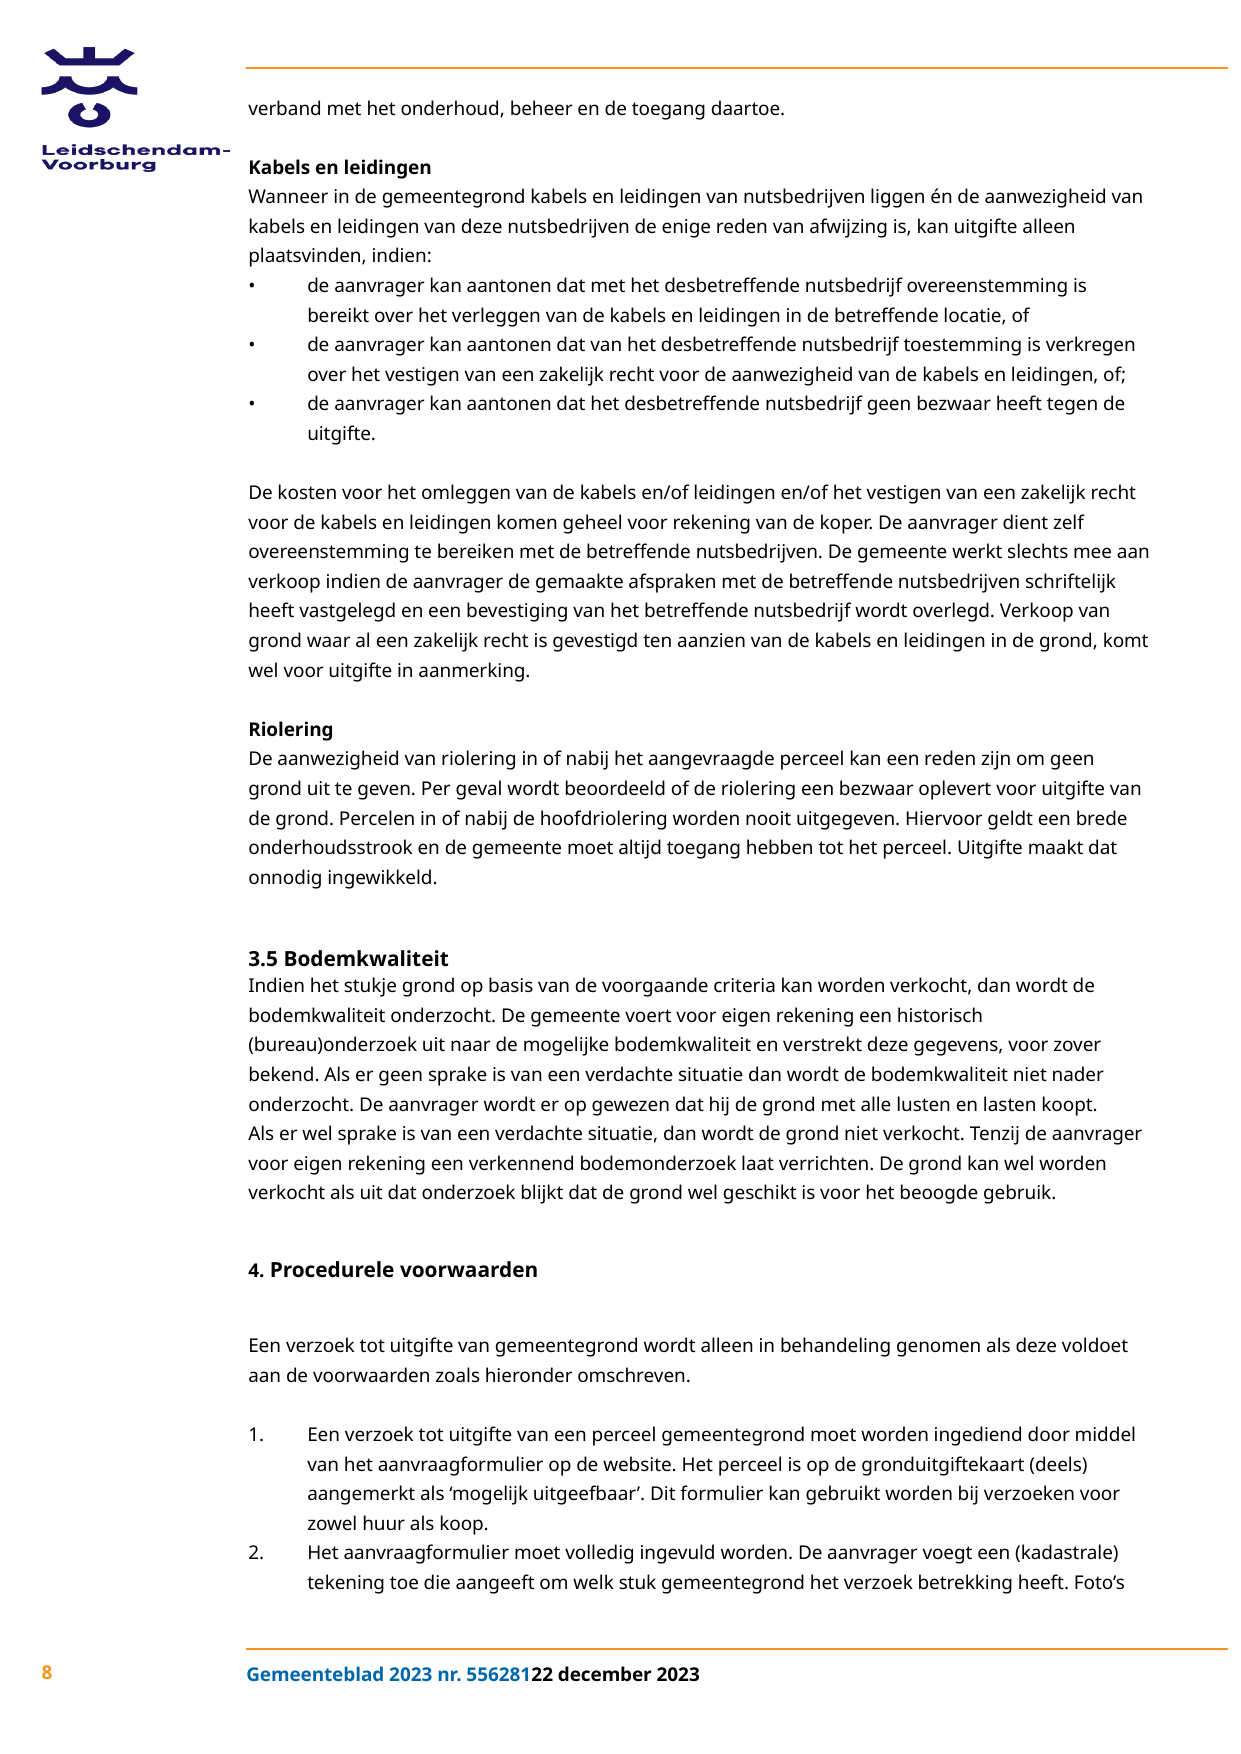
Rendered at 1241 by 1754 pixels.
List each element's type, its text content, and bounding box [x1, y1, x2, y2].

text Kabels en leidingen [248, 154, 1152, 180]
text 4. Procedurele voorwaarden [248, 1255, 1152, 1283]
text Indien het stukje grond op basis van de voorgaande criteria kan worden verkocht, dan wordt de bodemkwaliteit onderzocht. De gemeente voert voor eigen rekening een historisch (bureau)onderzoek uit naar de mogelijke bodemkwaliteit en verstrekt deze gegevens, voor zover bekend. Als er geen sprake is van een verdachte situatie dan wordt de bodemkwaliteit niet nader onderzocht. De aanvrager wordt er op gewezen dat hij de grond met alle lusten en lasten koopt. [248, 972, 1152, 1116]
text Een verzoek tot uitgifte van gemeentegrond wordt alleen in behandeling genomen als deze voldoet aan de voorwaarden zoals hieronder omschreven. [248, 1332, 1152, 1388]
text verband met het onderhoud, beheer en de toegang daartoe. [248, 95, 1152, 121]
list de aanvrager kan aantonen dat met het desbetreffende nutsbedrijf overeenstemming is bereikt over het verleggen van de kabels en leidingen in de betreffende locatie, of [248, 272, 1152, 328]
text De aanwezigheid van riolering in of nabij het aangevraagde perceel kan een reden zijn om geen grond uit te geven. Per geval wordt beoordeeld of de riolering een bezwaar oplevert voor uitgifte van de grond. Percelen in of nabij de hoofdriolering worden nooit uitgegeven. Hiervoor geldt een brede onderhoudsstrook en de gemeente moet altijd toegang hebben tot het perceel. Uitgifte maakt dat onnodig ingewikkeld. [248, 746, 1152, 890]
text De kosten voor het omleggen van de kabels en/of leidingen en/of het vestigen van een zakelijk recht voor de kabels en leidingen komen geheel voor rekening van de koper. De aanvrager dient zelf overeenstemming te bereiken met de betreffende nutsbedrijven. De gemeente werkt slechts mee aan verkoop indien de aanvrager de gemaakte afspraken met de betreffende nutsbedrijven schriftelijk heeft vastgelegd en een bevestiging van het betreffende nutsbedrijf wordt overlegd. Verkoop van grond waar al een zakelijk recht is gevestigd ten aanzien van de kabels en leidingen in de grond, komt wel voor uitgifte in aanmerking. [248, 479, 1152, 683]
list Een verzoek tot uitgifte van een perceel gemeentegrond moet worden ingediend door middel van het aanvraagformulier op de website. Het perceel is op de gronduitgiftekaart (deels) aangemerkt als ‘mogelijk uitgeefbaar’. Dit formulier kan gebruikt worden bij verzoeken voor zowel huur als koop. [248, 1421, 1152, 1536]
list Het aanvraagformulier moet volledig ingevuld worden. De aanvrager voegt een (kadastrale) tekening toe die aangeeft om welk stuk gemeentegrond het verzoek betrekking heeft. Foto’s [248, 1539, 1152, 1595]
list de aanvrager kan aantonen dat het desbetreffende nutsbedrijf geen bezwaar heeft tegen de uitgifte. [248, 391, 1152, 446]
list de aanvrager kan aantonen dat van het desbetreffende nutsbedrijf toestemming is verkregen over het vestigen van een zakelijk recht voor de aanwezigheid van de kabels en leidingen, of; [248, 331, 1152, 387]
text Riolering [248, 716, 1152, 742]
text Wanneer in de gemeentegrond kabels en leidingen van nutsbedrijven liggen én de aanwezigheid van kabels en leidingen van deze nutsbedrijven de enige reden van afwijzing is, kan uitgifte alleen plaatsvinden, indien: [248, 183, 1152, 268]
text 3.5 Bodemkwaliteit [248, 944, 1152, 972]
text Als er wel sprake is van een verdachte situatie, dan wordt de grond niet verkocht. Tenzij de aanvrager voor eigen rekening een verkennend bodemonderzoek laat verrichten. De grond kan wel worden verkocht als uit dat onderzoek blijkt dat de grond wel geschikt is voor het beoogde gebruik. [248, 1120, 1152, 1205]
picture [41, 47, 231, 172]
